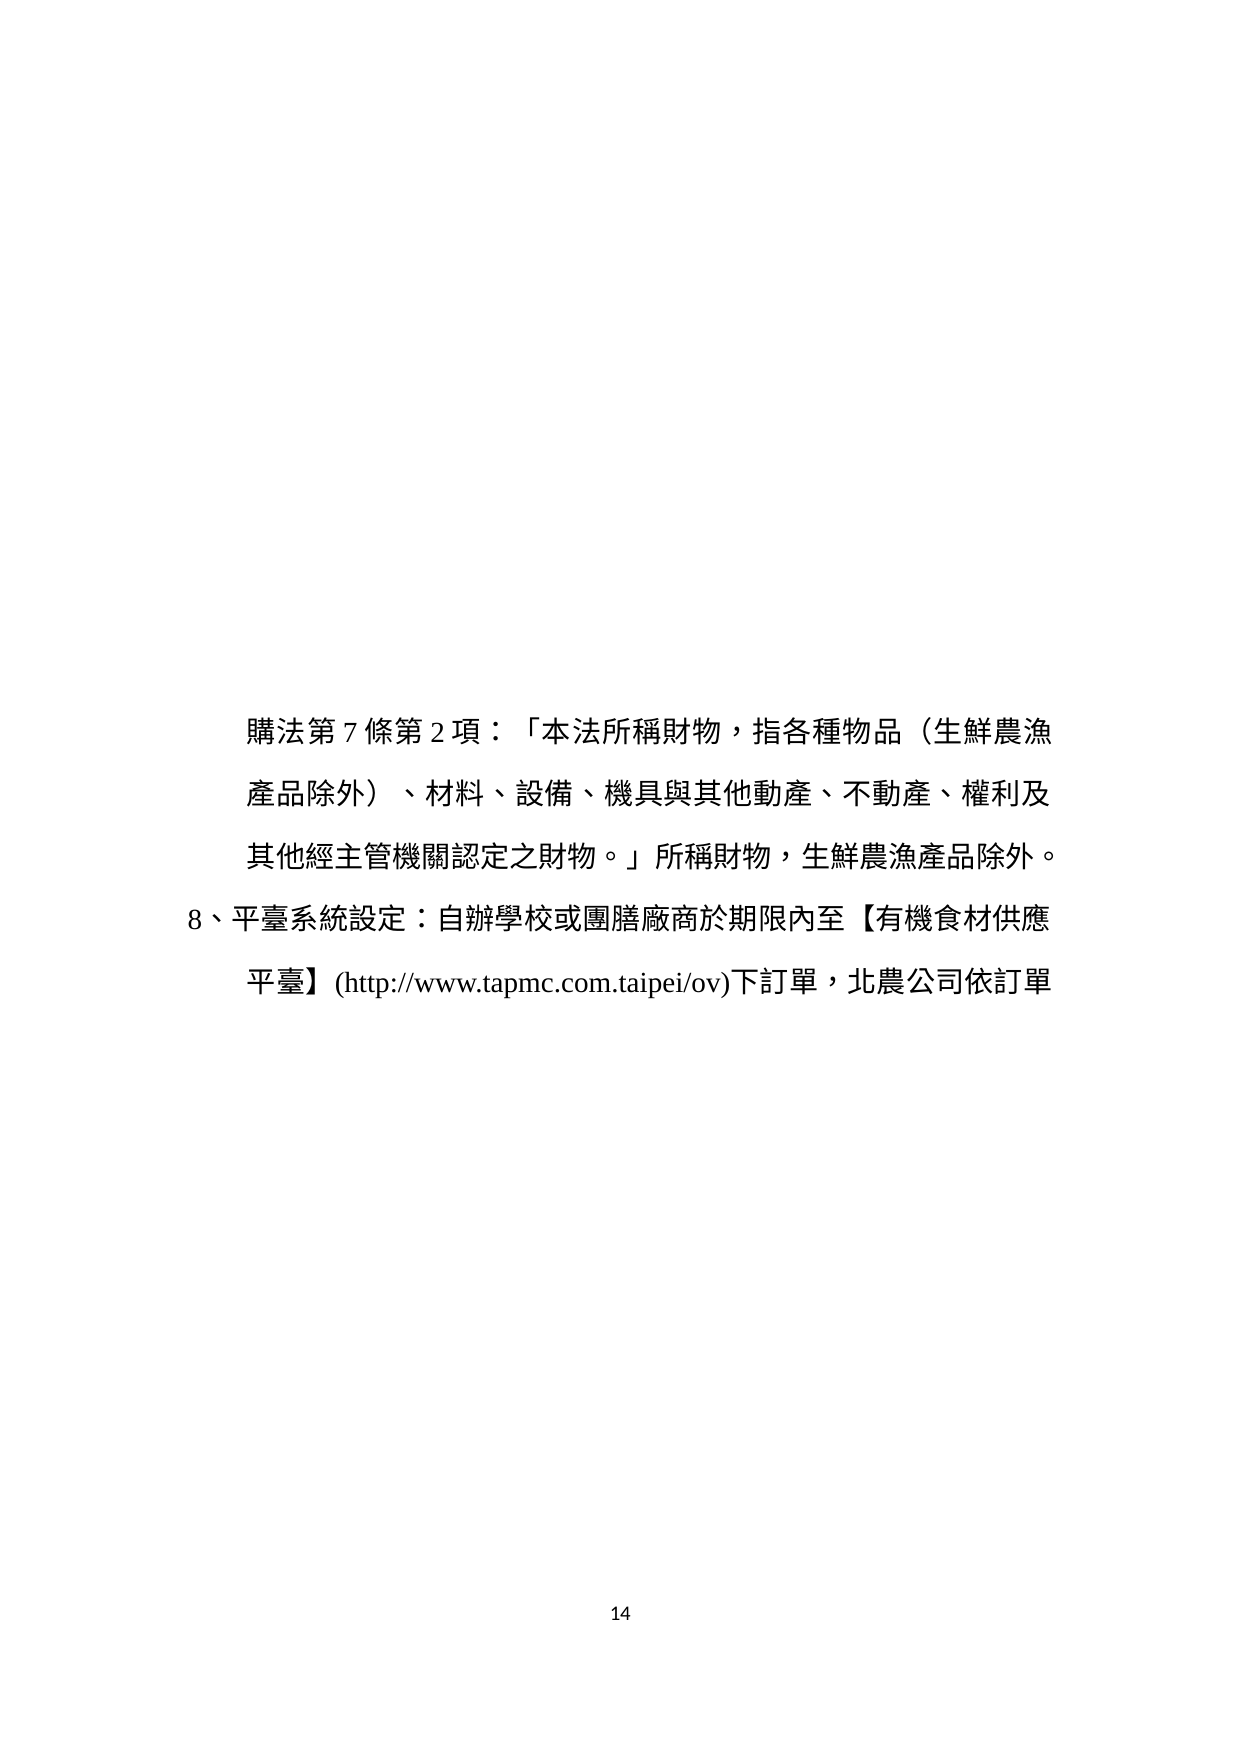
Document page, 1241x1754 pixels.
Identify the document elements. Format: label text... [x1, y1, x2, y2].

list 平臺系統設定：自辦學校或團膳廠商於期限內至【有機食材供應平臺】(http://www.tapmc.com.taipei/ov)下訂單，北農公司依訂單 [187, 875, 1053, 1000]
list 冷藏加工水煮蛋係屬生鮮農漁產品，不適用政府採購法。政府採購法第7條第2項：「本法所稱財物，指各種物品（生鮮農漁產品除外）、材料、設備、機具與其他動產、不動產、權利及其他經主管機關認定之財物。」所稱財物，生鮮農漁產品除外。 [187, 688, 1053, 875]
